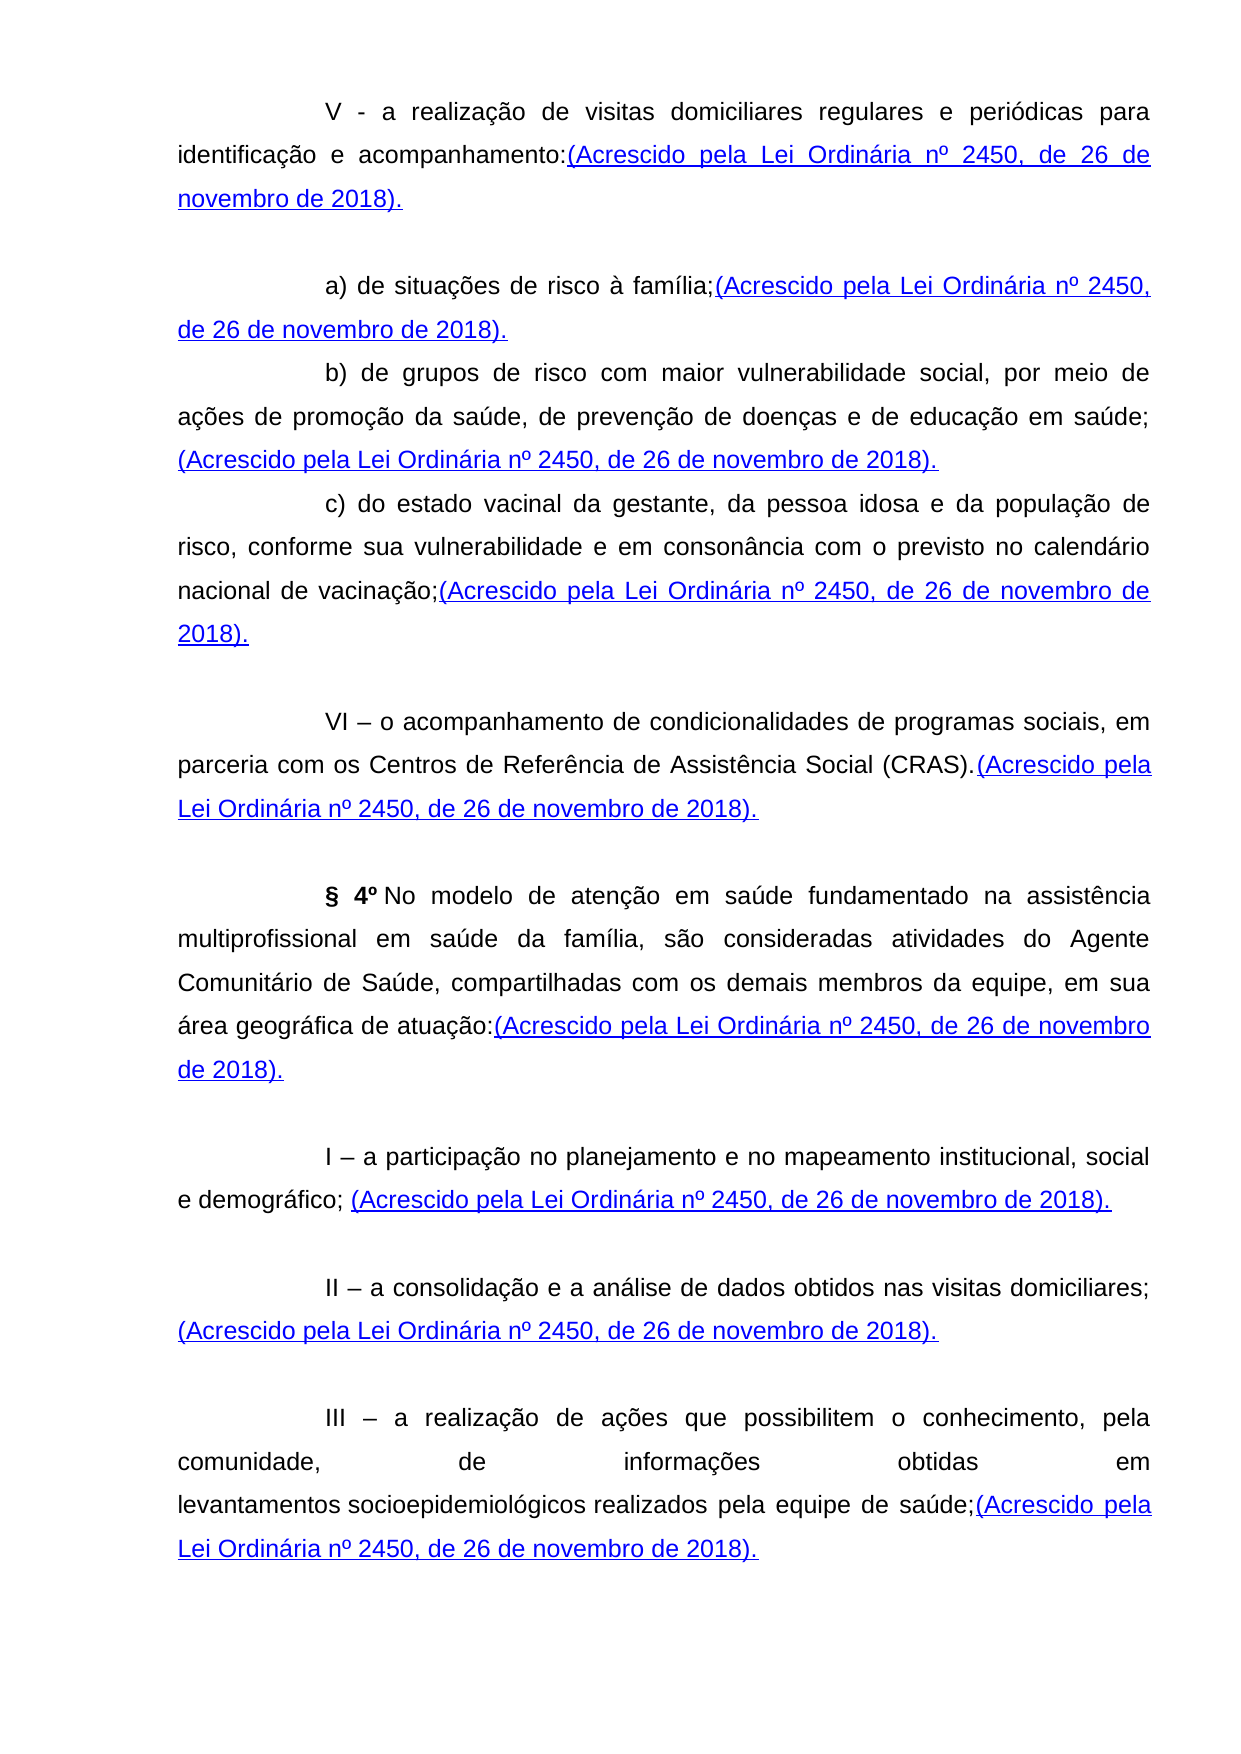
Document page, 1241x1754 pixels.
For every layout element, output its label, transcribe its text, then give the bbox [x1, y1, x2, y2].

text c) do estado vacinal da gestante, da pessoa idosa e da população de risco, conforme sua vulnerabilidade e em consonância com o previsto no calendário nacional de vacinação;(Acrescido pela Lei Ordinária nº 2450, de 26 de novembro de 2018). [177, 489, 1152, 648]
text II – a consolidação e a análise de dados obtidos nas visitas domiciliares;(Acrescido pela Lei Ordinária nº 2450, de 26 de novembro de 2018). [177, 1272, 1152, 1345]
text a) de situações de risco à família;(Acrescido pela Lei Ordinária nº 2450, de 26 de novembro de 2018). [177, 271, 1152, 344]
text III – a realização de ações que possibilitem o conhecimento, pela comunidade, de informações obtidas em levantamentos socioepidemiológicos realizados pela equipe de saúde;(Acrescido pela Lei Ordinária nº 2450, de 26 de novembro de 2018). [177, 1403, 1152, 1563]
text V - a realização de visitas domiciliares regulares e periódicas para identificação e acompanhamento:(Acrescido pela Lei Ordinária nº 2450, de 26 de novembro de 2018). [177, 97, 1152, 213]
text I – a participação no planejamento e no mapeamento institucional, social e demográfico; (Acrescido pela Lei Ordinária nº 2450, de 26 de novembro de 2018). [177, 1142, 1152, 1214]
text b) de grupos de risco com maior vulnerabilidade social, por meio de ações de promoção da saúde, de prevenção de doenças e de educação em saúde;(Acrescido pela Lei Ordinária nº 2450, de 26 de novembro de 2018). [177, 358, 1152, 474]
text § 4º No modelo de atenção em saúde fundamentado na assistência multiprofissional em saúde da família, são consideradas atividades do Agente Comunitário de Saúde, compartilhadas com os demais membros da equipe, em sua área geográfica de atuação:(Acrescido pela Lei Ordinária nº 2450, de 26 de novembro de 2018). [177, 881, 1152, 1084]
text VI – o acompanhamento de condicionalidades de programas sociais, em parceria com os Centros de Referência de Assistência Social (CRAS).(Acrescido pela Lei Ordinária nº 2450, de 26 de novembro de 2018). [177, 706, 1152, 823]
